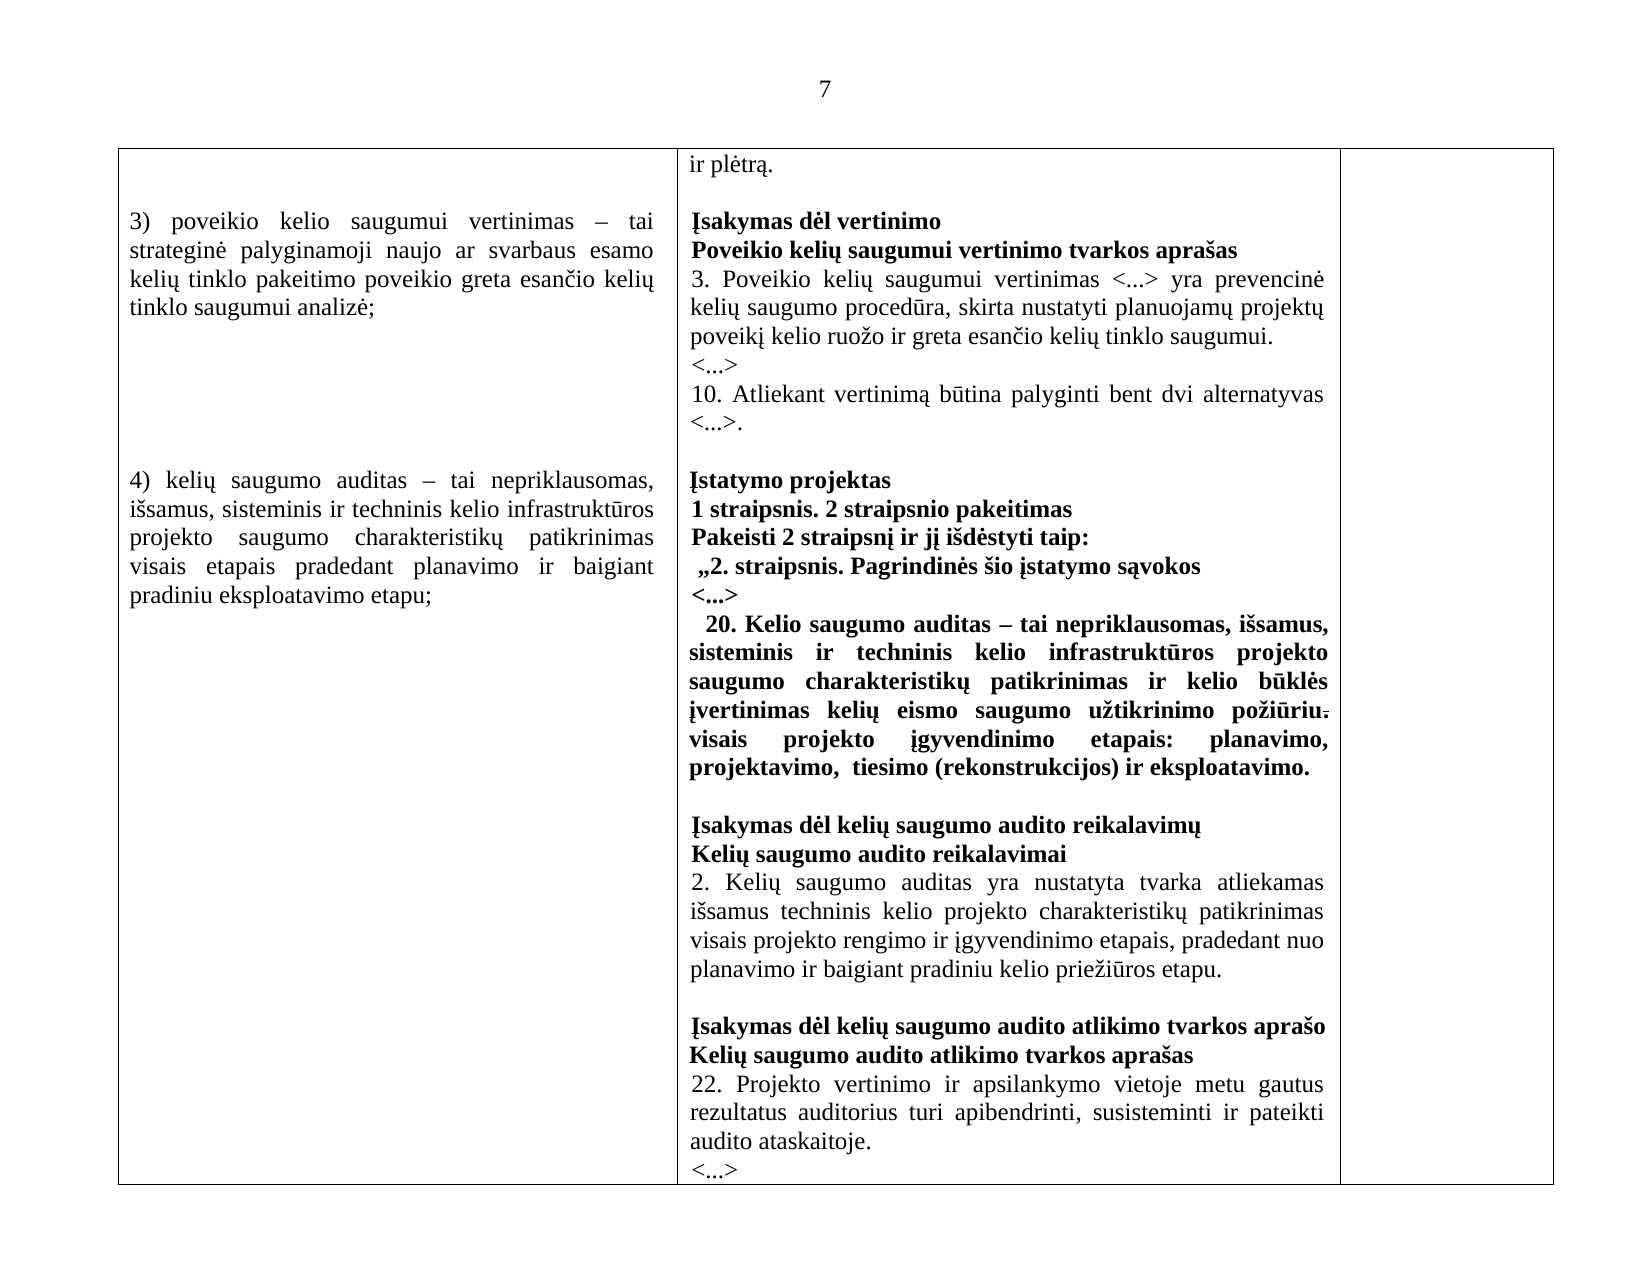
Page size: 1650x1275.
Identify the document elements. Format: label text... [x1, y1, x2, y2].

table_cell 3) poveikio kelio saugumui vertinimas – tai strateginė palyginamoji naujo ar svarbaus esamo kelių tinklo pakeitimo poveikio greta esančio kelių tinklo saugumui analizė; 4) kelių saugumo auditas – tai nepriklausomas, išsamus, sisteminis ir techninis kelio infrastruktūros projekto saugumo charakteristikų patikrinimas visais etapais pradedant planavimo ir baigiant pradiniu eksploatavimo etapu; [119, 149, 677, 1184]
table_cell Kelių įstatymas 3 straipsnis. Kelių suskirstymas pagal reikšmę <...> 2. Valstybinės reikšmės keliai, kuriais vyksta tarptautinis, tranzitinis, turistinis ir vietinis intensyvus transporto priemonių eismas, skirstomi į: 1) magistralinius kelius. Tai pagrindiniai Lietuvos keliai ir jų tęsiniai – gatvių važiuojamoji dalis, kuriais vyksta intensyviausias transporto priemonių eismas. Jiems priskiriami ir visi į Europos tarptautinį kelių tinklą įtraukiami valstybinės reikšmės keliai; Pastaba: Lietuvoje nėra į tarptautinį kelių tinklą įtrauktų kitų nei valstybinės reikšmės magistraliniai keliai. Įstatymas 10 straipsnis. Eismo saugumo užtikrinimas 1. Užtikrindama eismo saugumą, Susisiekimo ministerija ar jos įgaliotos institucijos: Įstatymo projektas 7 straipsnis. 10 straipsnio 1, 3, 4, 5, 8, 9 dalių pakeitimas ir papildymas 1. Pakeisti 10 straipsnio 1 dalies 1 punktą ir jį išdėstyti taip: „1) tvirtina <...> normatyvinius statybos techninius dokumentus, nustatančius kelių rekonstrukcijos, kelių projektavimo, kelių saugumo audito, poveikio kelio saugumui vertinimo, kelių saugumo patikrinimo, kelių tinklo saugumo lygio ir didelio avaringumo ruožų nustatymo reikalavimus ir tvarką;“. Įsakymas dėl nuostatų Lietuvos automobilių kelių direkcija prie Susisiekimo ministerijos nuostatai 9. Pagrindiniai Kelių direkcijos veiklos tikslai: 9.1. įgyvendinti valstybinės reikšmės kelių priežiūros ir plėtros valstybės politiką; 9.2. įgyvendinti saugaus eismo valstybinės reikšmės keliuose valstybės politiką; 9.3. organizuoti valstybinės reikšmės kelių atkūrimą, priežiūrą ir plėtrą. Įsakymas dėl vertinimo Poveikio kelių saugumui vertinimo tvarkos aprašas 3. Poveikio kelių saugumui vertinimas <...> yra prevencinė kelių saugumo procedūra, skirta nustatyti planuojamų projektų poveikį kelio ruožo ir greta esančio kelių tinklo saugumui. <...> 10. Atliekant vertinimą būtina palyginti bent dvi alternatyvas <...>. Įstatymo projektas 1 straipsnis. 2 straipsnio pakeitimas Pakeisti 2 straipsnį ir jį išdėstyti taip: „2. straipsnis. Pagrindinės šio įstatymo sąvokos <...> 20. Kelio saugumo auditas – tai nepriklausomas, išsamus, sisteminis ir techninis kelio infrastruktūros projekto saugumo charakteristikų patikrinimas ir kelio būklės įvertinimas kelių eismo saugumo užtikrinimo požiūriu. visais projekto įgyvendinimo etapais: planavimo, projektavimo, tiesimo (rekonstrukcijos) ir eksploatavimo. Įsakymas dėl kelių saugumo audito reikalavimų Kelių saugumo audito reikalavimai 2. Kelių saugumo auditas yra nustatyta tvarka atliekamas išsamus techninis kelio projekto charakteristikų patikrinimas visais projekto rengimo ir įgyvendinimo etapais, pradedant nuo planavimo ir baigiant pradiniu kelio priežiūros etapu. Įsakymas dėl kelių saugumo audito atlikimo tvarkos aprašo Kelių saugumo audito atlikimo tvarkos aprašas 22. Projekto vertinimo ir apsilankymo vietoje metu gautus rezultatus auditorius turi apibendrinti, susisteminti ir pateikti audito ataskaitoje. <...> 37. Auditorius, atlikdamas projekto kelių saugumo auditą, turi būti nepriklausomas (negali būti audituojamo kelio projektuotojas, kelio valdytojas arba atsakingas už kelio priežiūrą). Pastaba: kelio infrastruktūros projekto saugumo charakteristikos, kurios turi būti patikrinamos, pateikiamos prie direktyvos II priedo. Įsakymas dėl avaringų ruožų Avaringų ruožų nustatymo valstybinės reikšmės keliuose metodika 1. Avaringų ruožų nustatymo valstybinės reikšmės keliuose metodikos <...> tikslas – apibrėžti padidinto avaringumo kelio ruožo sąvoką ir atsižvelgiant į tam tikrus transporto eismo srautų parametrus ir atsitikusius eismo įvykius, įvertinti tokių ruožų pavojingumo laipsnį. <...> 2.1. avaringas ruožas ─ kelio ruožas, kuriame yra padidėjęs avaringumas, tačiau avaringumo rodikliai dar nepasiekė ribinės reikšmės; 2.2. eismo įvykis – įvykis kelyje, viešose arba privačiose teritorijose, kurio metu, judant transporto priemonei, žuvo ar buvo sužeista žmonių, sugadinta ar apgadinta bent viena transporto priemonė, krovinys, kelias, jo statiniai ar bet koks kitas įvykio vietoje buvęs turtas; 2.3. ,,juodoji dėmė“ – kelio ruožas, kuriame yra padidėjęs avaringumas ir rodikliai yra pasiekę arba viršiję ribines reikšmes; <...> 9. Kelio avaringumo laipsniui nustatyti naudojami avaringumo rodikliai: <...> 9.1. eismo įvykių tankis AT; 9.2. avaringumo koeficientas AK. 10. Avaringumo koeficientas AK rodo eismo įvykių skaičių, tenkantį 1 milijonui automobilių, pravažiuojančių vieno kelio ruožu per vienerius metus <...>. 11. Eismo įvykių tankis parodo eismo įvykių skaičių, tenkantį vieno kilometro kelio ruožui per metus <...>. 12. <...> eismo įvykių tankis <...> naudojamas jau nustatytų avaringų ruožų ar „juodųjų dėmių“ pavojingumo lygiui įvertinti. 13. Avaringieji ruožai nustatomi naudojant slenkmenį. Slenkmens ilgis pastovus ir lygus 500 m. <...>. 14. Jei perkėlus slenkemenį nustatoma, kad ties juo esančiame kelio ruože per 4 metus įvyko eismo įvykių daugiau už Amin=3, tai toks ruožas įtraukiamas į avaringų ruožų sąrašą. Pastaba: Direktyva reikalauja klasifikuoti kelių, eksploatuojamų ilgiau nei 3 metus, ruožus. Avaringųjų ruožų nustatymo valstybinės reikšmės keliuose metodika yra taikoma plačiau - visiems keliams (t.y., ir tiems, kurie eksploatuojami 3 metus). Nustatant didelio avaringumo ruožus naudojamas slenkmuo žemėlapyje. Tiriant ruožus naudojami avaringumo rodikliai, o klasifikuojama į dvi grupes: avaringus ruožus ir „juodąsias dėmes“. Įsakymas dėl saugumo lygių nustatymo Kelių tinklo saugumo lygių nustatymo tvarkos aprašas 3. Kelių tinklo saugumo lygio nustatymas yra prevencinė kelių saugumo procedūra, skirta nustatyti ir ištirti pavojingiausius kelių (gatvių) ruožus. 4. Kelių tinklo saugumo lygių nustatomi siekiant įvertinti kelių (gatvių) tinklo visus ruožus ir juos palyginti tarpusavyje pagal galimo eismo įvykio tikimybę. <...> 9.2. Kelių tinklo saugumo lygių nustatymas – tai esamo kelių (gatvių) tinklo ruožų nustatymo, tyrimo ir klasifikavimo, atsižvelgiant į galimybes pagerinti eismo saugą ir sumažinti eismo įvykių sąnaudas šiuose ruožuose, metodas. Įstatymo projektas 1 straipsnis. 2 straipsnio pakeitimas Pakeisti 2 straipsnį ir jį išdėstyti taip: „2. straipsnis. Pagrindinės šio įstatymo sąvokos <...> 21. Kelio saugumo patikrinimas – periodinis patikrinimas, ar kelias ir jo elementai atitinka saugiam eismui nustatytus reikalavimus ir ar nėra defektų, kuriems esant saugumo tikslais reikia atlikti remonto darbus. Įsakymas dėl kelių saugumo patikrinimo metodikos Kelių saugumo patikrinimo tvarkos aprašas 2. Kelių saugumo patikrinimas <...> − tai periodinis patikrinimas, ar kelias ir jo elementai atitinka teisės aktų saugiam eismui keliamus reikalavimus ir ar nėra kitų trūkumų, dėl kurių pašalinimo reikia atlikti papildomų darbų. Pastaba: remiantis direktyvos 8 straipsniu, gairės, minimos direktyvos 2 straipsnio 8 punkte bus priimtos ir ši nuostata bus perkelta iki 2011 m. gruodžio 19 d. Lietuvos automobilių kelių direkcijos prie Susisiekimo ministerijos direktoriaus įsakymu „Dėl Kelių infrastruktūros saugumo valdymo procedūrų taikymo gairių“. Įsakymas dėl Kelių saugumo audito reikalavimų Kelių saugumo audito reikalavimai 9. Kelių saugumo auditas atliekamas, kai tiesiamas naujas kelias, kelias rekonstruojamas arba kapitališkai remontuojamas. Įsakymas dėl vertinimo Poveikio kelių saugumui vertinimo tvarkos aprašas 4. Vertinimas atliekamas pradiniame planavimo etape prieš patvirtinant naujo kelio tiesimo, esamo kelio rekonstrukcijos ar kapitalinio remonto projektą. Statybos įstatymas 2 straipsnis. Pagrindinės šio Įstatymo sąvokos <...> 17. Naujo statinio statyba – statybos rūšis, kurios tikslas – statinių neužimtame žemės paviršiaus plote pastatyti statinį, atstatyti visiškai sugriuvusį, sunaikintą, nugriautą statinį. 18. Statinio rekonstravimas – statybos rūšis, kurios tikslas – perstatyti statinį (pakeisti statinio laikančiąsias konstrukcijas, pakeičiant statinio išorės matmenis – ilgį, plotį, aukštį ir pan.). <...> 20. Statinio kapitalinis remontas – statybos rūšis, kurios tikslas – pertvarkyti statinį (pakeisti statinio laikančiąsias konstrukcijas, nekeičiant statinio išorės matmenų – ilgio, pločio, aukščio ir pan.). 21. Statinio paprastasis remontas (atitinka Civilinio kodekso sąvoką „einamasis remontas“) – statybos rūšis, kurios tikslas – atnaujinti statinį, jo nerekonstruojant ar kapitališkai neremontuojant. Pastaba: Pagal Lietuvos Respublikos statybos įstatymą Įsakyme dėl Kelių saugumo audito reikalavimų ir Įsakyme dėl Vertinimo nurodytos trys statybos rūšys (tiesimas, rekonstrukcija, kapitalinis remontas) apima visus galimus atvejus, kai keičiasi kelio parametrai arba laikančiosios konstrukcijos (lieka tik paprastasis remontas, tačiau jam techninis projektas nerengiamas), todėl direktyvoje nurodyti veiksmai atliekami visais atvejais, kuriuos apima direktyvoje vartojama sąvoka „infrastruktūros projektas“. [678, 149, 1340, 1184]
table_cell Visiškas [1534, 149, 1553, 1184]
table_cell Visiškas [1341, 149, 1351, 1184]
